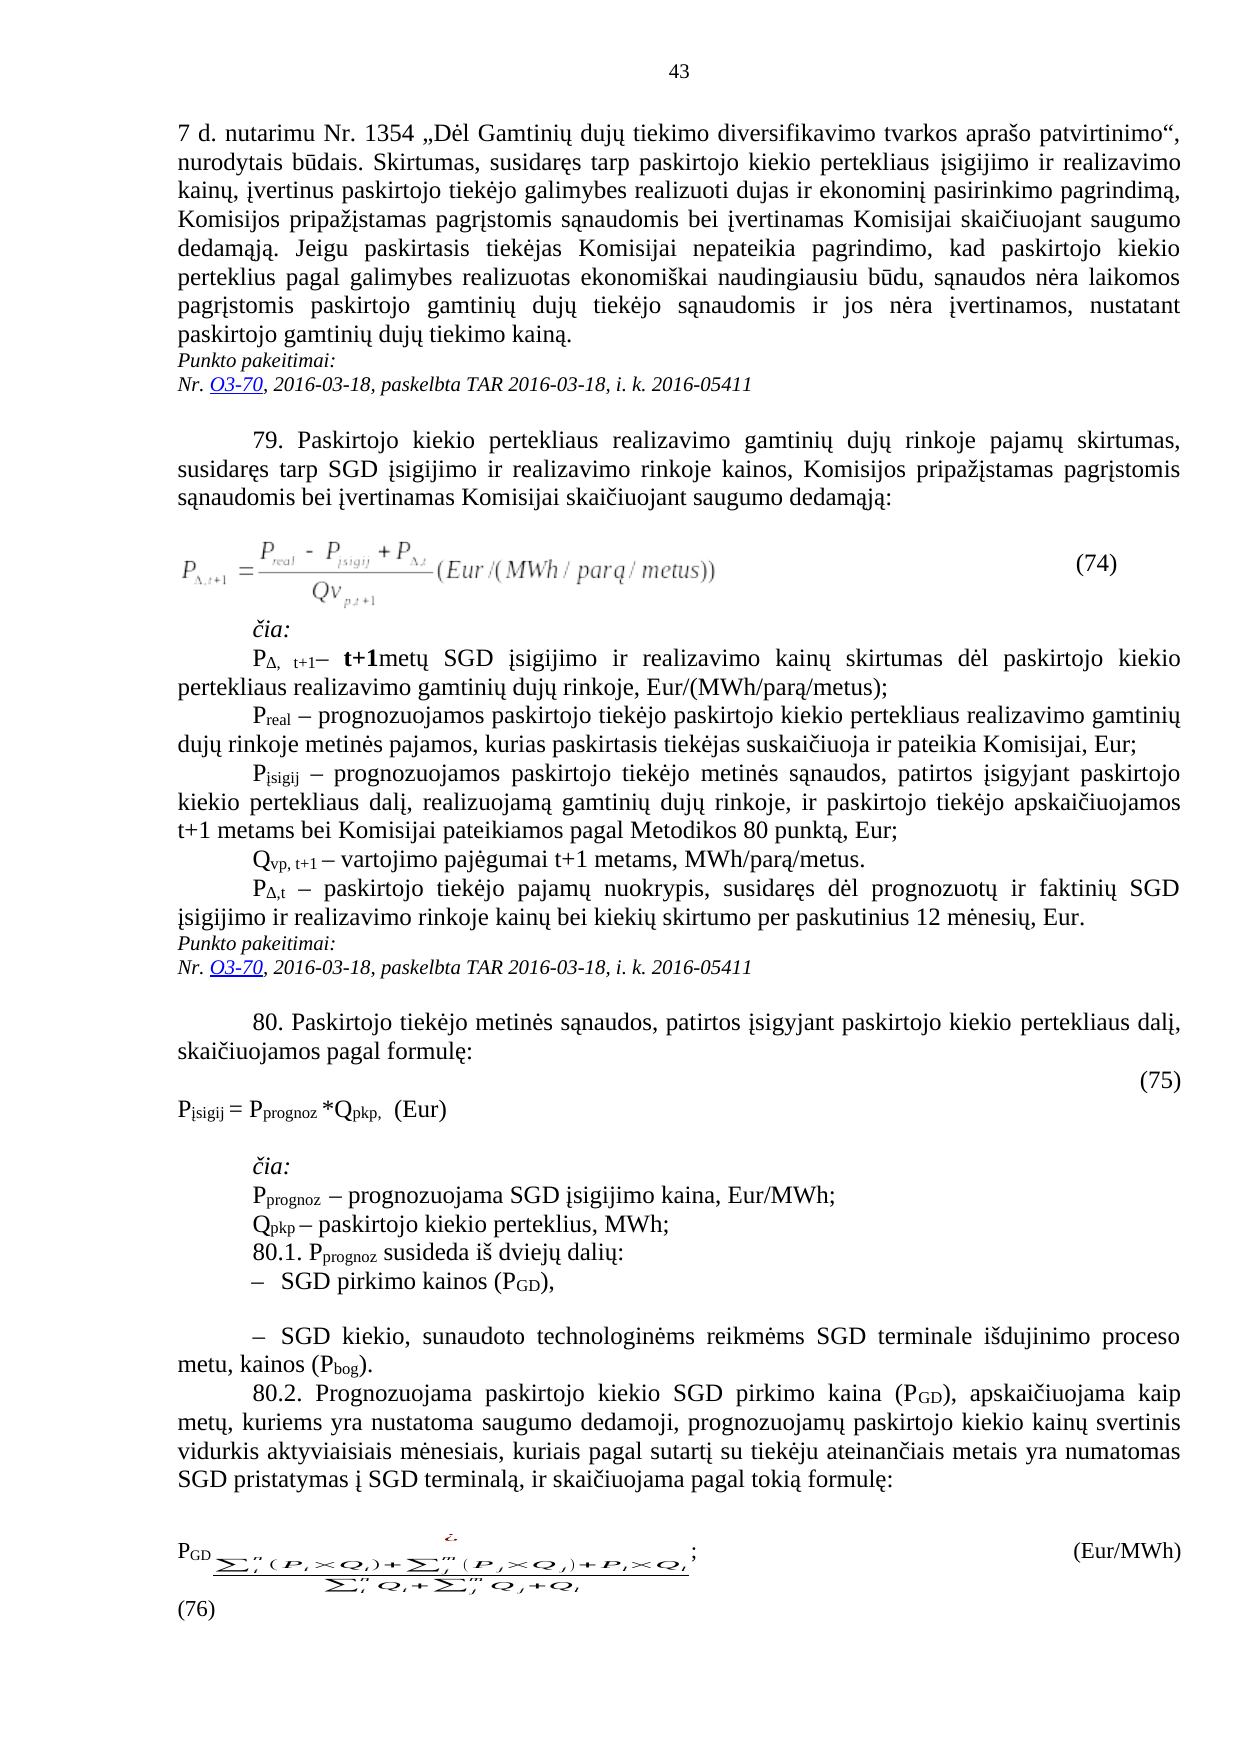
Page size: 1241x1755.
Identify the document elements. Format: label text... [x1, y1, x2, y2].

text Nr. O3-70, 2016-03-18, paskelbta TAR 2016-03-18, i. k. 2016-05411 [177, 372, 1181, 396]
text 79. Paskirtojo kiekio pertekliaus realizavimo gamtinių dujų rinkoje pajamų skirtumas, susidaręs tarp SGD įsigijimo ir realizavimo rinkoje kainos, Komisijos pripažįstamas pagrįstomis sąnaudomis bei įvertinamas Komisijai skaičiuojant saugumo dedamąją: [177, 425, 1181, 511]
text Nr. O3-70, 2016-03-18, paskelbta TAR 2016-03-18, i. k. 2016-05411 [177, 954, 1181, 979]
text PGD; (Eur/MWh) (76) [177, 1522, 1181, 1622]
text 80. Paskirtojo tiekėjo metinės sąnaudos, patirtos įsigyjant paskirtojo kiekio pertekliaus dalį, skaičiuojamos pagal formulę: [177, 1007, 1181, 1065]
text čia: [177, 1151, 1181, 1180]
text Pįsigij – prognozuojamos paskirtojo tiekėjo metinės sąnaudos, patirtos įsigyjant paskirtojo kiekio pertekliaus dalį, realizuojamą gamtinių dujų rinkoje, ir paskirtojo tiekėjo apskaičiuojamos t+1 metams bei Komisijai pateikiamos pagal Metodikos 80 punktą, Eur; [177, 758, 1181, 844]
text P∆,t – paskirtojo tiekėjo pajamų nuokrypis, susidaręs dėl prognozuotų ir faktinių SGD įsigijimo ir realizavimo rinkoje kainų bei kiekių skirtumo per paskutinius 12 mėnesių, Eur. [177, 873, 1181, 931]
text – SGD pirkimo kainos (PGD), [251, 1266, 1181, 1295]
text 80.2. Prognozuojama paskirtojo kiekio SGD pirkimo kaina (PGD), apskaičiuojama kaip metų, kuriems yra nustatoma saugumo dedamoji, prognozuojamų paskirtojo kiekio kainų svertinis vidurkis aktyviaisiais mėnesiais, kuriais pagal sutartį su tiekėju ateinančiais metais yra numatomas SGD pristatymas į SGD terminalą, ir skaičiuojama pagal tokią formulę: [177, 1378, 1181, 1493]
text Punkto pakeitimai: [177, 931, 1181, 954]
text 7 d. nutarimu Nr. 1354 „Dėl Gamtinių dujų tiekimo diversifikavimo tvarkos aprašo patvirtinimo“, nurodytais būdais. Skirtumas, susidaręs tarp paskirtojo kiekio pertekliaus įsigijimo ir realizavimo kainų, įvertinus paskirtojo tiekėjo galimybes realizuoti dujas ir ekonominį pasirinkimo pagrindimą, Komisijos pripažįstamas pagrįstomis sąnaudomis bei įvertinamas Komisijai skaičiuojant saugumo dedamąją. Jeigu paskirtasis tiekėjas Komisijai nepateikia pagrindimo, kad paskirtojo kiekio perteklius pagal galimybes realizuotas ekonomiškai naudingiausiu būdu, sąnaudos nėra laikomos pagrįstomis paskirtojo gamtinių dujų tiekėjo sąnaudomis ir jos nėra įvertinamos, nustatant paskirtojo gamtinių dujų tiekimo kainą. [177, 118, 1181, 348]
text 80.1. Pprognoz susideda iš dviejų dalių: [177, 1237, 1181, 1266]
text – SGD kiekio, sunaudoto technologinėms reikmėms SGD terminale išdujinimo proceso metu, kainos (Pbog). [177, 1321, 1181, 1378]
text Pįsigij = Pprognoz *Qpkp, (Eur) [177, 1094, 1181, 1122]
text Preal – prognozuojamos paskirtojo tiekėjo paskirtojo kiekio pertekliaus realizavimo gamtinių dujų rinkoje metinės pajamos, kurias paskirtasis tiekėjas suskaičiuoja ir pateikia Komisijai, Eur; [177, 701, 1181, 758]
text Qvp, t+1 – vartojimo pajėgumai t+1 metams, MWh/parą/metus. [177, 844, 1181, 873]
text Pprognoz – prognozuojama SGD įsigijimo kaina, Eur/MWh; [177, 1180, 1181, 1209]
text (75) [177, 1065, 1181, 1094]
text P∆, t+1– t+1metų SGD įsigijimo ir realizavimo kainų skirtumas dėl paskirtojo kiekio pertekliaus realizavimo gamtinių dujų rinkoje, Eur/(MWh/parą/metus); [177, 643, 1181, 701]
text čia: [177, 614, 1181, 643]
text (74) [177, 511, 1181, 614]
text Punkto pakeitimai: [177, 348, 1181, 372]
text Qpkp – paskirtojo kiekio perteklius, MWh; [177, 1209, 1181, 1237]
